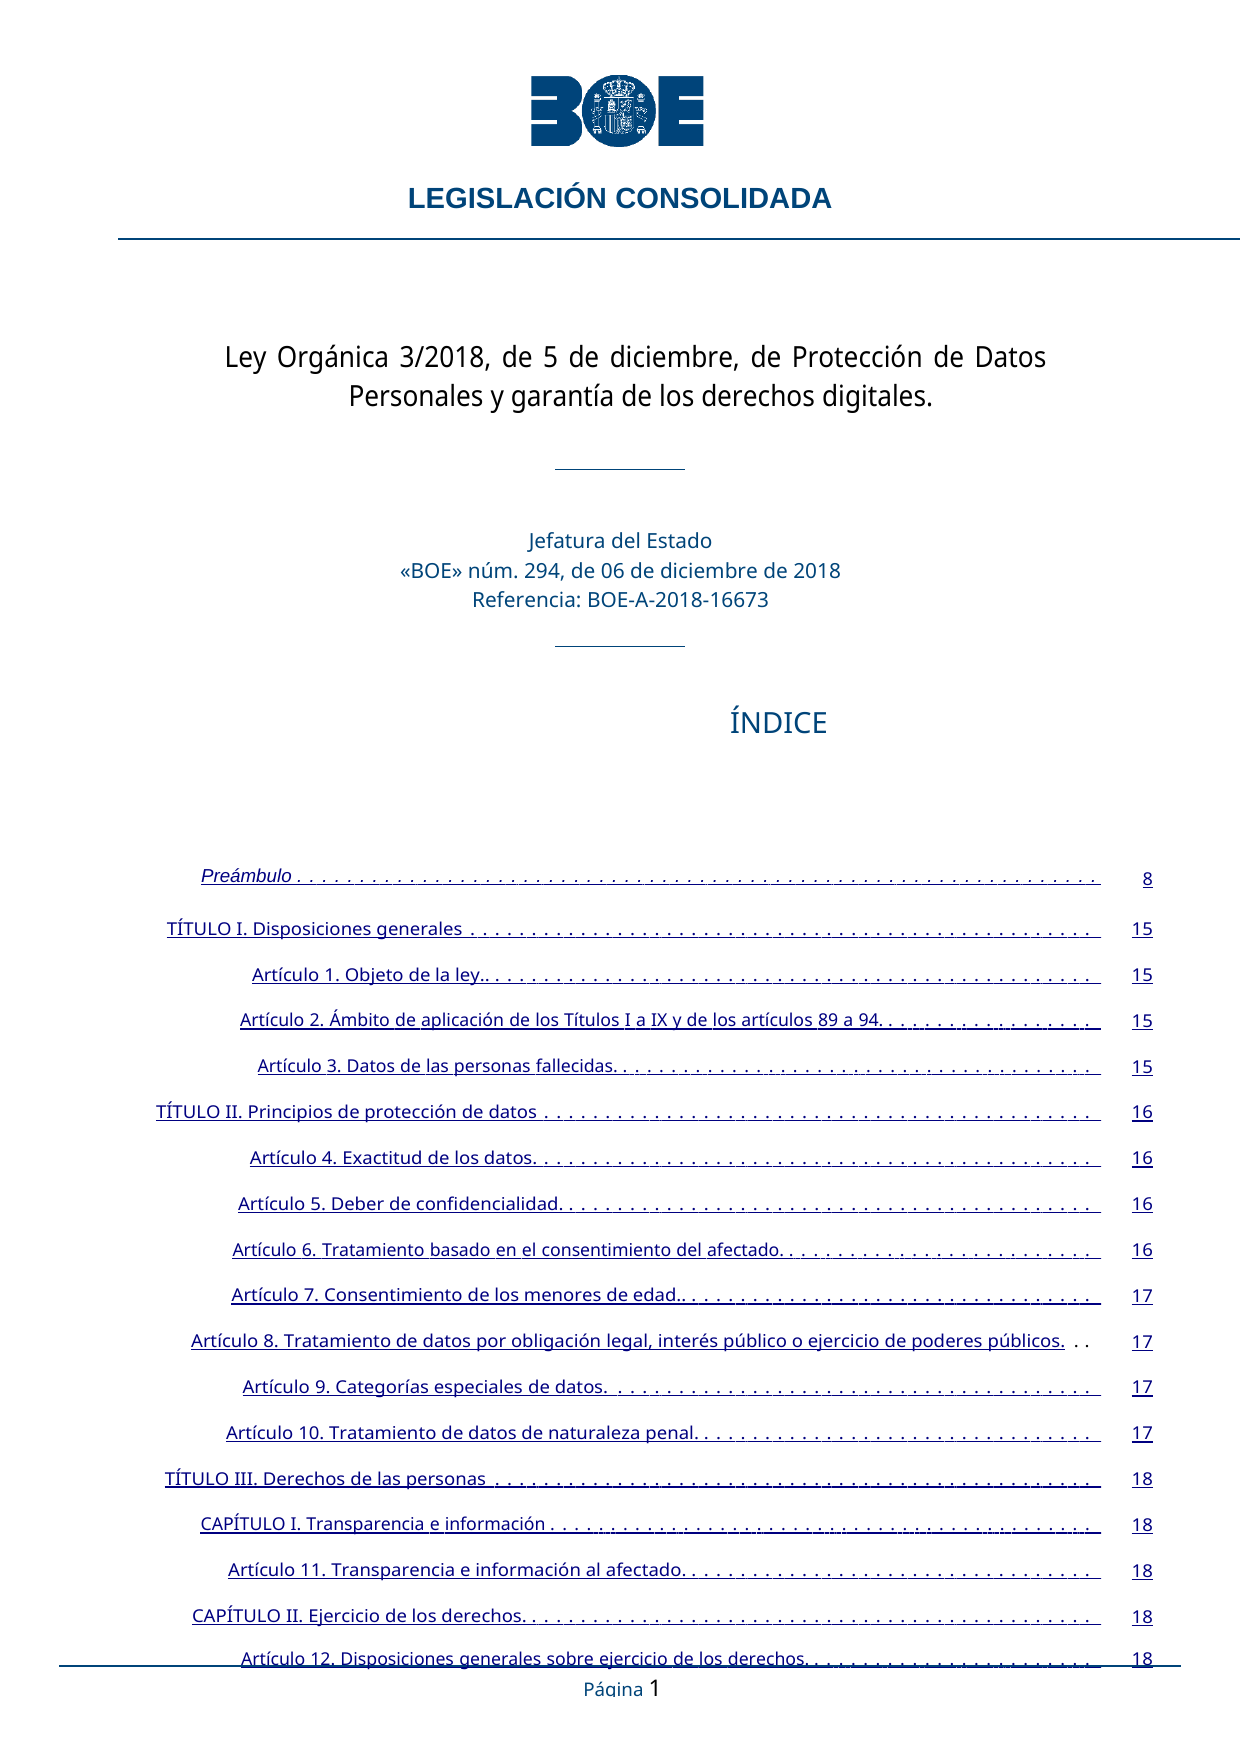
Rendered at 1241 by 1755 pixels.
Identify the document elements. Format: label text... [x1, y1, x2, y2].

text Jefatura del Estado [373, 526, 868, 555]
table_cell CAPÍTULO I. Transparencia e información . . . . . . . . . . . . . . . . . . . . . . . . . . . . . . . . . . . . . . . . . . . . . [151, 1499, 1116, 1544]
table_cell Artículo 11. Transparencia e información al afectado. . . . . . . . . . . . . . . . . . . . . . . . . . . . . . . . . . [151, 1544, 1116, 1590]
table_cell [1116, 1667, 1173, 1671]
table_cell 18 [1116, 1499, 1173, 1544]
subtitle ÍNDICE [373, 702, 1184, 742]
table_cell 16 [1116, 1178, 1173, 1224]
table_cell Artículo 1. Objeto de la ley.. . . . . . . . . . . . . . . . . . . . . . . . . . . . . . . . . . . . . . . . . . . . . . . . . . [151, 949, 1116, 994]
table_cell 16 [1116, 1086, 1173, 1132]
table_cell 17 [1116, 1407, 1173, 1453]
table_cell TÍTULO II. Principios de protección de datos . . . . . . . . . . . . . . . . . . . . . . . . . . . . . . . . . . . . . . . . . . . . . [151, 1086, 1116, 1132]
table_cell Artículo 2. Ámbito de aplicación de los Títulos I a IX y de los artículos 89 a 94. . . . . . . . . . . . . . . . . . [151, 995, 1116, 1040]
table_cell 16 [1116, 1224, 1173, 1269]
table_cell 15 [1116, 949, 1173, 994]
table_header 8 [1116, 862, 1173, 901]
table_cell 18 [1116, 1590, 1173, 1636]
table_cell Artículo 6. Tratamiento basado en el consentimiento del afectado. . . . . . . . . . . . . . . . . . . . . . . . . . [151, 1224, 1116, 1269]
table_cell 17 [1116, 1270, 1173, 1315]
table_cell Artículo 5. Deber de confidencialidad. . . . . . . . . . . . . . . . . . . . . . . . . . . . . . . . . . . . . . . . . . . . [151, 1178, 1116, 1224]
subtitle Ley Orgánica 3/2018, de 5 de diciembre, de Protección de Datos Personales y garantía de los derechos digitales. [224, 336, 1052, 415]
table_cell 15 [1116, 1040, 1173, 1086]
table_cell 18 [1116, 1636, 1173, 1665]
table_cell Artículo 12. Disposiciones generales sobre ejercicio de los derechos. . . . . . . . . . . . . . . . . . . . . . . . [151, 1636, 1116, 1665]
table_cell 15 [1116, 995, 1173, 1040]
table_cell 17 [1116, 1361, 1173, 1407]
text LEGISLACIÓN CONSOLIDADA [408, 181, 1184, 215]
table_cell Artículo 7. Consentimiento de los menores de edad.. . . . . . . . . . . . . . . . . . . . . . . . . . . . . . . . . . [151, 1270, 1116, 1315]
table_cell CAPÍTULO II. Ejercicio de los derechos. . . . . . . . . . . . . . . . . . . . . . . . . . . . . . . . . . . . . . . . . . . . . . . [151, 1590, 1116, 1636]
table_cell 18 [1116, 1544, 1173, 1590]
table_cell Artículo 3. Datos de las personas fallecidas. . . . . . . . . . . . . . . . . . . . . . . . . . . . . . . . . . . . . . . . [151, 1040, 1116, 1086]
text «BOE» núm. 294, de 06 de diciembre de 2018 Referencia: BOE-A-2018-16673 [373, 556, 868, 614]
table_cell 15 [1116, 901, 1173, 949]
table_cell 16 [1116, 1132, 1173, 1178]
table_cell Artículo 4. Exactitud de los datos. . . . . . . . . . . . . . . . . . . . . . . . . . . . . . . . . . . . . . . . . . . . . . [151, 1132, 1116, 1178]
table_cell 18 [1116, 1453, 1173, 1498]
table_header Preámbulo . . . . . . . . . . . . . . . . . . . . . . . . . . . . . . . . . . . . . . . . . . . . . . . . . . . . . . . . . . . . . . . . [151, 862, 1116, 901]
table_cell Artículo 8. Tratamiento de datos por obligación legal, interés público o ejercicio de poderes públicos. . . [151, 1315, 1116, 1361]
table_cell Artículo 9. Categorías especiales de datos. . . . . . . . . . . . . . . . . . . . . . . . . . . . . . . . . . . . . . . . [151, 1361, 1116, 1407]
table_cell Artículo 10. Tratamiento de datos de naturaleza penal. . . . . . . . . . . . . . . . . . . . . . . . . . . . . . . . . [151, 1407, 1116, 1453]
table_cell TÍTULO III. Derechos de las personas . . . . . . . . . . . . . . . . . . . . . . . . . . . . . . . . . . . . . . . . . . . . . . . . . [151, 1453, 1116, 1498]
table_cell TÍTULO I. Disposiciones generales . . . . . . . . . . . . . . . . . . . . . . . . . . . . . . . . . . . . . . . . . . . . . . . . . . . [151, 901, 1116, 949]
table_cell 17 [1116, 1315, 1173, 1361]
